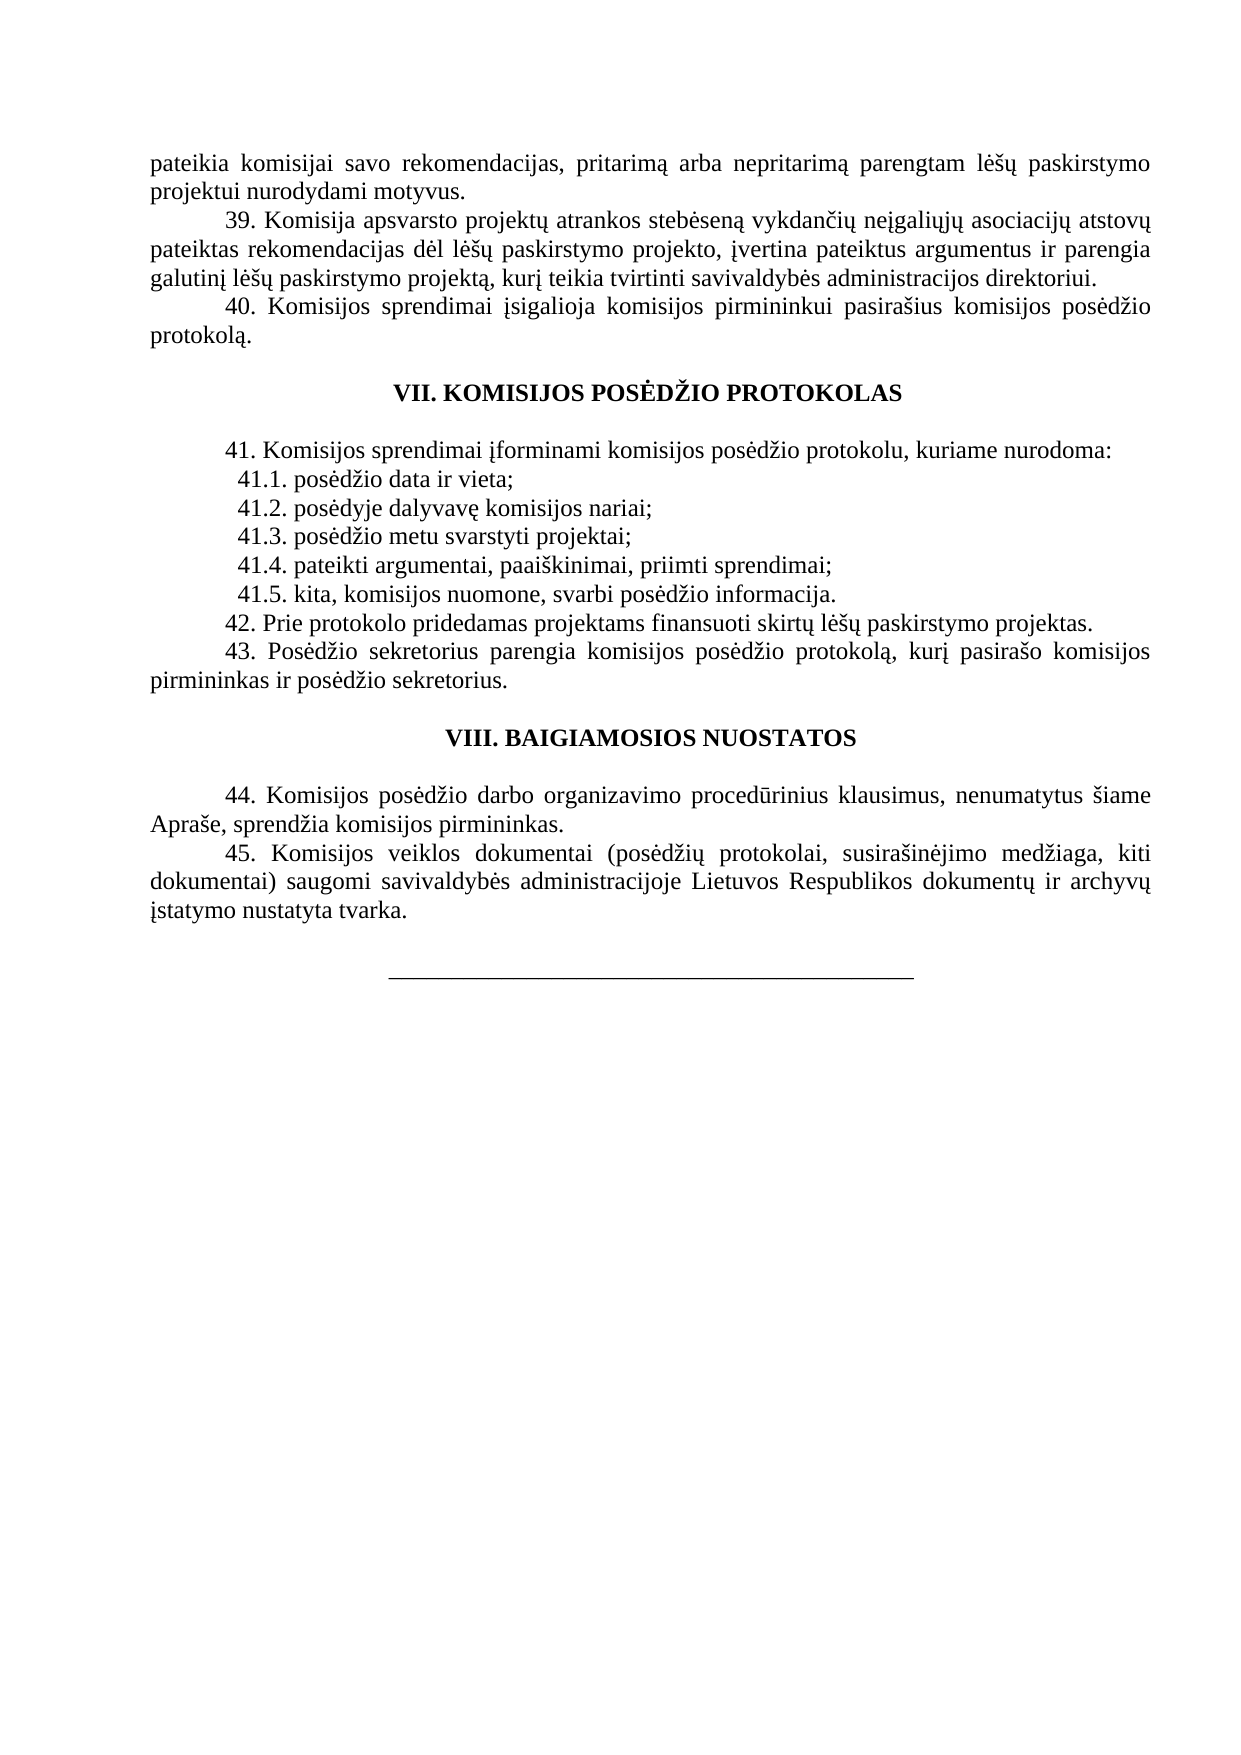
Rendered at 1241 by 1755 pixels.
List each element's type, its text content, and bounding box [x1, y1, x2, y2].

text 39. Komisija apsvarsto projektų atrankos stebėseną vykdančių neįgaliųjų asociacijų atstovų pateiktas rekomendacijas dėl lėšų paskirstymo projekto, įvertina pateiktus argumentus ir parengia galutinį lėšų paskirstymo projektą, kurį teikia tvirtinti savivaldybės administracijos direktoriui. [150, 205, 1152, 291]
text 41.5. kita, komisijos nuomone, svarbi posėdžio informacija. [162, 579, 1152, 608]
text 41. Komisijos sprendimai įforminami komisijos posėdžio protokolu, kuriame nurodoma: [150, 435, 1152, 464]
text 43. Posėdžio sekretorius parengia komisijos posėdžio protokolą, kurį pasirašo komisijos pirmininkas ir posėdžio sekretorius. [150, 636, 1152, 694]
text 41.1. posėdžio data ir vieta; [162, 464, 1152, 493]
text 41.2. posėdyje dalyvavę komisijos nariai; [162, 493, 1152, 521]
text 41.3. posėdžio metu svarstyti projektai; [162, 521, 1152, 550]
text VII. KOMISIJOS POSĖDŽIO PROTOKOLAS [150, 378, 1152, 406]
text __________________________________________ [150, 953, 1152, 981]
text 40. Komisijos sprendimai įsigalioja komisijos pirmininkui pasirašius komisijos posėdžio protokolą. [150, 291, 1152, 349]
text 45. Komisijos veiklos dokumentai (posėdžių protokolai, susirašinėjimo medžiaga, kiti dokumentai) saugomi savivaldybės administracijoje Lietuvos Respublikos dokumentų ir archyvų įstatymo nustatyta tvarka. [150, 838, 1152, 924]
text 42. Prie protokolo pridedamas projektams finansuoti skirtų lėšų paskirstymo projektas. [150, 608, 1152, 636]
text 41.4. pateikti argumentai, paaiškinimai, priimti sprendimai; [162, 550, 1152, 579]
text VIII. BAIGIAMOSIOS NUOSTATOS [150, 723, 1152, 751]
text 44. Komisijos posėdžio darbo organizavimo procedūrinius klausimus, nenumatytus šiame Apraše, sprendžia komisijos pirmininkas. [150, 780, 1152, 838]
text pateikia komisijai savo rekomendacijas, pritarimą arba nepritarimą parengtam lėšų paskirstymo projektui nurodydami motyvus. [150, 148, 1152, 205]
